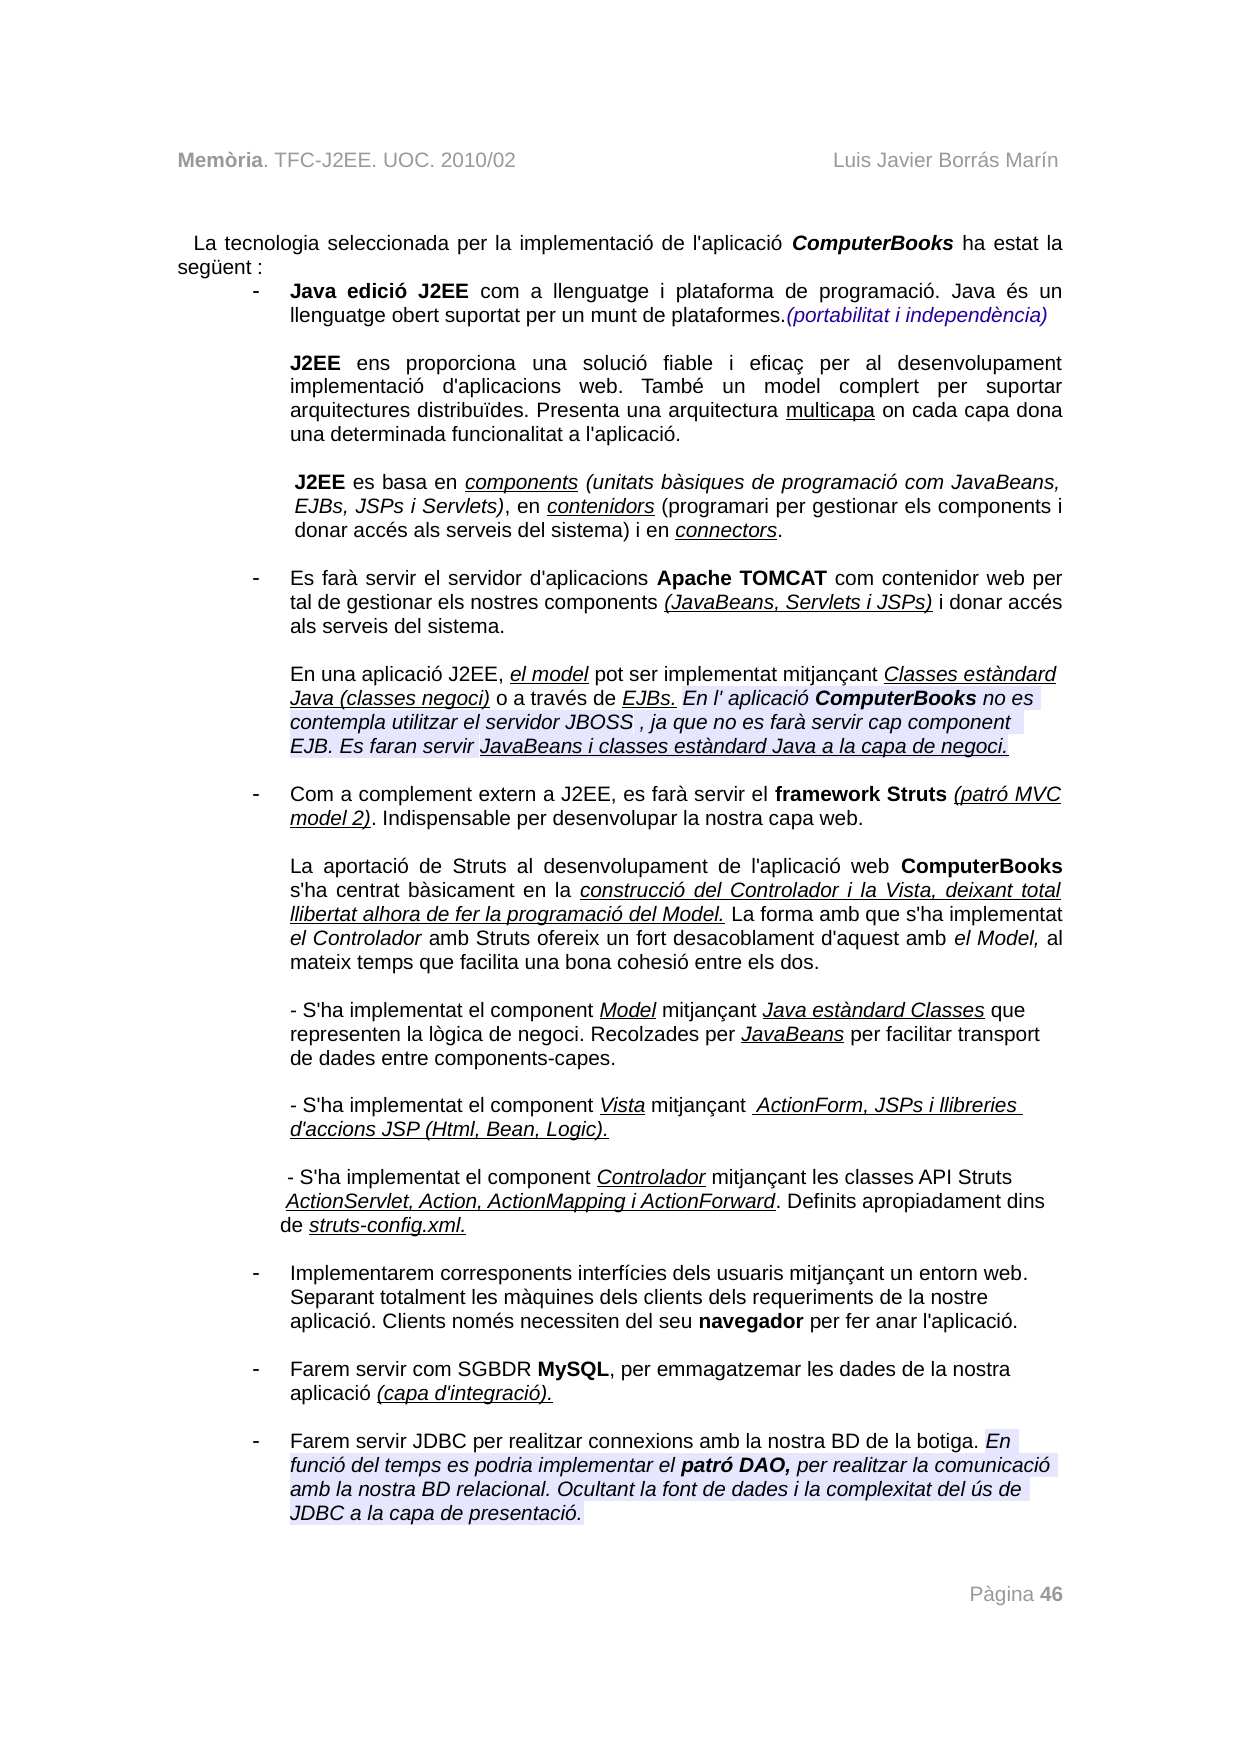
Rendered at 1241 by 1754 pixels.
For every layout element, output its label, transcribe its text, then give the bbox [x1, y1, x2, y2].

list En una aplicació J2EE, el model pot ser implementat mitjançant Classes estàndard Java (classes negoci) o a través de EJBs. En l' aplicació ComputerBooks no es contempla utilitzar el servidor JBOSS , ja que no es farà servir cap component EJB. Es faran servir JavaBeans i classes estàndard Java a la capa de negoci. [252, 662, 1063, 758]
list Com a complement extern a J2EE, es farà servir el framework Struts (patró MVC model 2). Indispensable per desenvolupar la nostra capa web. [252, 782, 1063, 830]
list La aportació de Struts al desenvolupament de l'aplicació web ComputerBooks s'ha centrat bàsicament en la construcció del Controlador i la Vista, deixant total llibertat alhora de fer la programació del Model. La forma amb que s'ha implementat el Controlador amb Struts ofereix un fort desacoblament d'aquest amb el Model, al mateix temps que facilita una bona cohesió entre els dos. [252, 854, 1063, 973]
text J2EE es basa en components (unitats bàsiques de programació com JavaBeans, EJBs, JSPs i Servlets), en contenidors (programari per gestionar els components i donar accés als serveis del sistema) i en connectors. [294, 470, 1063, 542]
list - S'ha implementat el component Model mitjançant Java estàndard Classes que representen la lògica de negoci. Recolzades per JavaBeans per facilitar transport de dades entre components-capes. [252, 997, 1063, 1069]
list Implementarem corresponents interfícies dels usuaris mitjançant un entorn web. Separant totalment les màquines dels clients dels requeriments de la nostre aplicació. Clients només necessiten del seu navegador per fer anar l'aplicació. [252, 1261, 1063, 1333]
list Farem servir com SGBDR MySQL, per emmagatzemar les dades de la nostra aplicació (capa d'integració). [252, 1357, 1063, 1405]
text La tecnologia seleccionada per la implementació de l'aplicació ComputerBooks ha estat la següent : [177, 231, 1063, 278]
list J2EE ens proporciona una solució fiable i eficaç per al desenvolupament implementació d'aplicacions web. També un model complert per suportar arquitectures distribuïdes. Presenta una arquitectura multicapa on cada capa dona una determinada funcionalitat a l'aplicació. [252, 350, 1063, 446]
list Es farà servir el servidor d'aplicacions Apache TOMCAT com contenidor web per tal de gestionar els nostres components (JavaBeans, Servlets i JSPs) i donar accés als serveis del sistema. [252, 566, 1063, 638]
list Java edició J2EE com a llenguatge i plataforma de programació. Java és un llenguatge obert suportat per un munt de plataformes.(portabilitat i independència) [252, 278, 1063, 326]
list Farem servir JDBC per realitzar connexions amb la nostra BD de la botiga. En funció del temps es podria implementar el patró DAO, per realitzar la comunicació amb la nostra BD relacional. Ocultant la font de dades i la complexitat del ús de JDBC a la capa de presentació. [252, 1429, 1063, 1525]
text - S'ha implementat el component Controlador mitjançant les classes API Struts ActionServlet, Action, ActionMapping i ActionForward. Definits apropiadament dins de struts-config.xml. [177, 1165, 1063, 1237]
list - S'ha implementat el component Vista mitjançant ActionForm, JSPs i llibreries d'accions JSP (Html, Bean, Logic). [252, 1093, 1063, 1141]
